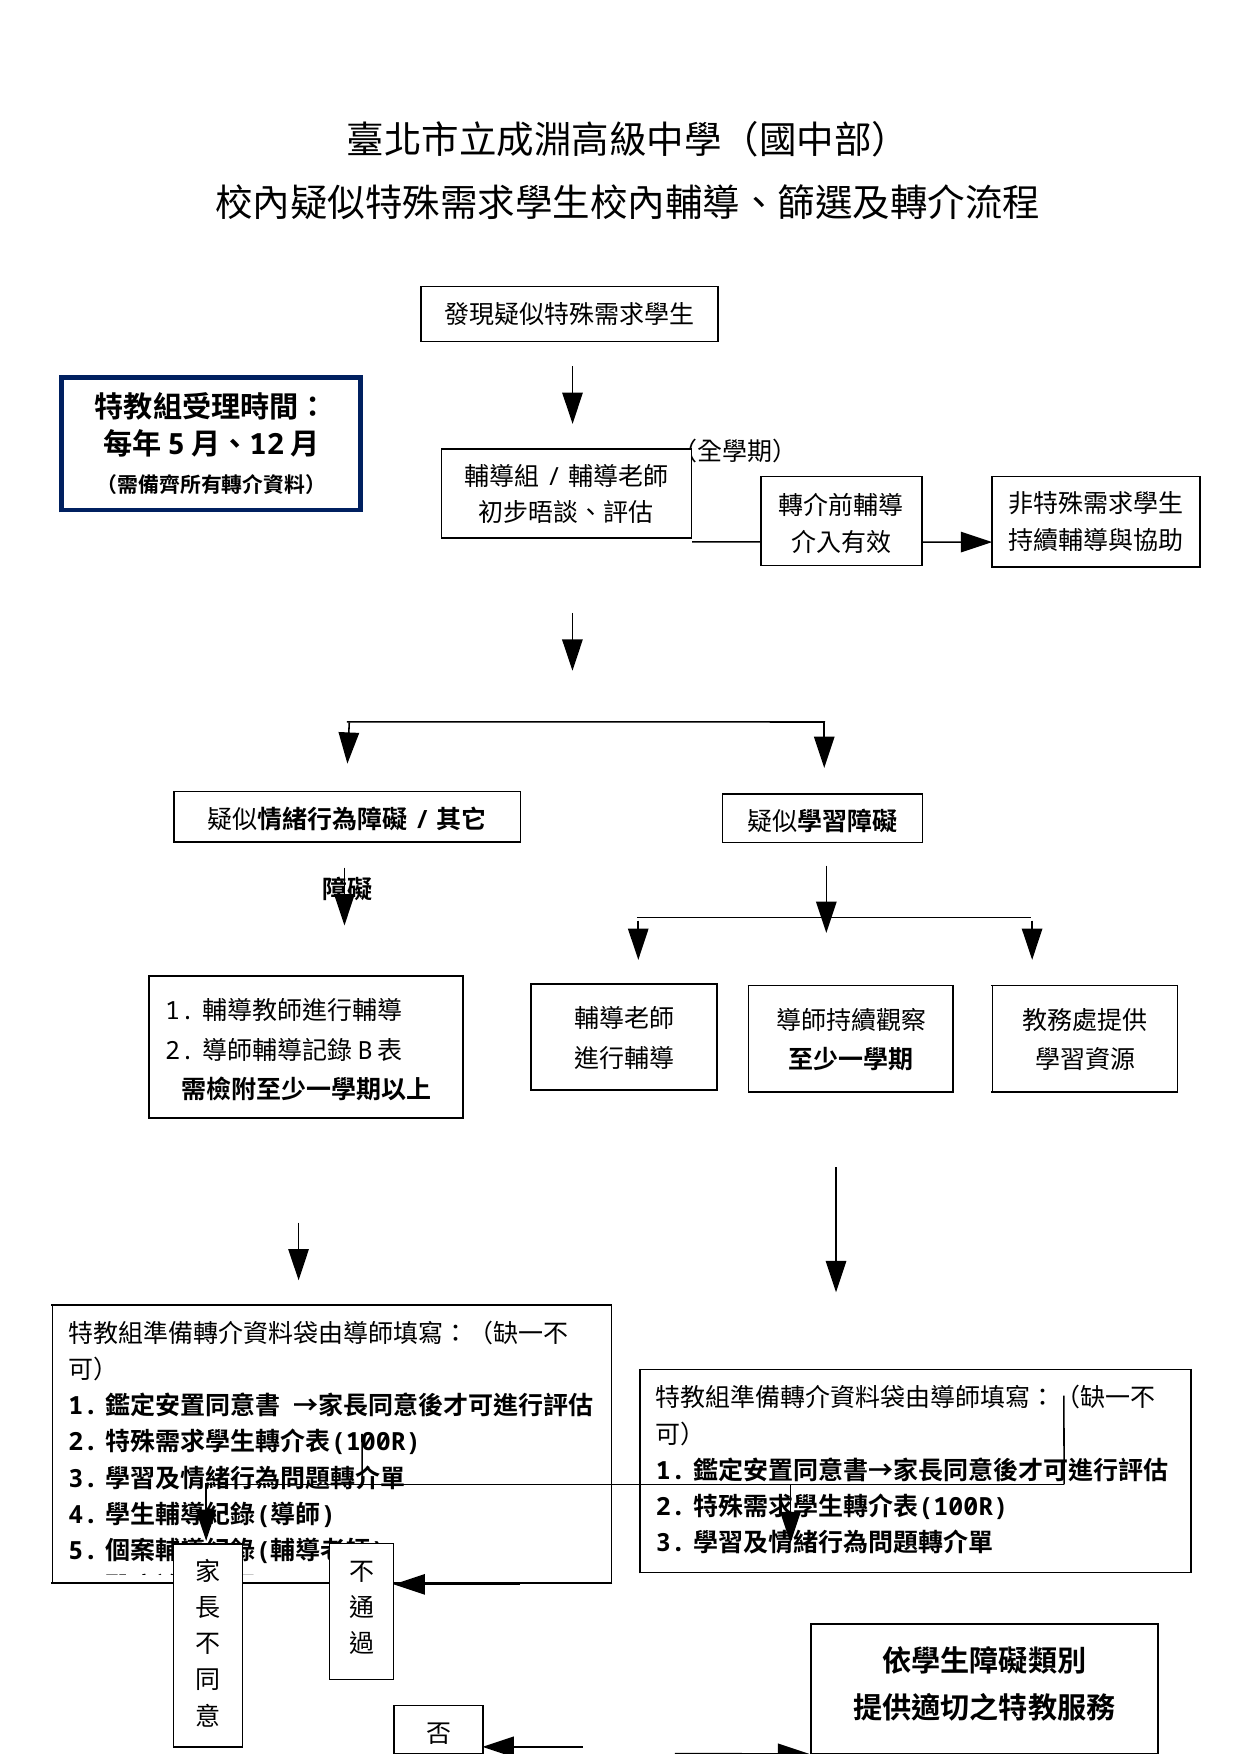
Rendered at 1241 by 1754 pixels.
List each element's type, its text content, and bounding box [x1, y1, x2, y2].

text 至少一學期 [764, 1052, 937, 1073]
list 學習及情緒行為問題轉介單 [656, 1523, 1176, 1559]
text 特教組準備轉介資料袋由導師填寫：（缺一不可） [68, 1313, 596, 1386]
text 每年5月、12月 [79, 425, 343, 462]
list 輔導教師進行輔導 [165, 1003, 447, 1024]
list 提供學生平時學習表現＆段考成績 [656, 1559, 1176, 1564]
text 特教組準備轉介資料袋由導師填寫：（缺一不可） [656, 1378, 1176, 1450]
list 特殊需求學生轉介表(100R) [656, 1487, 790, 1523]
text 進行輔導 [547, 1051, 701, 1071]
text 校內疑似特殊需求學生校內輔導、篩選及轉介流程 [148, 158, 1107, 221]
list 鑑定安置同意書→家長同意後才可進行評估 [656, 1450, 1063, 1484]
text （全學期） [363, 408, 1007, 471]
list 導師輔導記錄B表 [165, 1042, 447, 1063]
list 特殊需求學生轉介表(100R) [791, 1487, 1176, 1523]
list 個案輔導紀錄(輔導老師) [68, 1531, 596, 1567]
list 鑑定安置同意書→家長同意後才可進行評估 [791, 1450, 1176, 1487]
text 輔導老師 [547, 1011, 701, 1032]
text 導師持續觀察 [764, 1013, 937, 1033]
list 醫療診斷證明 [243, 1567, 329, 1575]
list 學習及情緒行為問題轉介單 [363, 1458, 596, 1484]
list 學習及情緒行為問題轉介單 [68, 1458, 361, 1494]
list 鑑定安置同意書 →家長同意後才可進行評估 [68, 1386, 596, 1422]
text 教務處提供 [1008, 1013, 1162, 1033]
list 學生輔導紀錄(導師) [207, 1494, 596, 1531]
list 醫療診斷證明 [68, 1567, 173, 1575]
text （需備齊所有轉介資料） [79, 462, 343, 500]
list 學習及情緒行為問題轉介單 [207, 1485, 596, 1494]
text 特教組受理時間： [79, 387, 343, 425]
text 學習資源 [1008, 1052, 1162, 1073]
text 需檢附至少一學期以上 [165, 1082, 447, 1103]
list 醫療診斷證明 [394, 1567, 596, 1575]
text 臺北市立成淵高級中學（國中部） [148, 96, 1107, 158]
list 特殊需求學生轉介表(100R) [68, 1422, 596, 1458]
list 學生輔導紀錄(導師) [68, 1494, 205, 1531]
